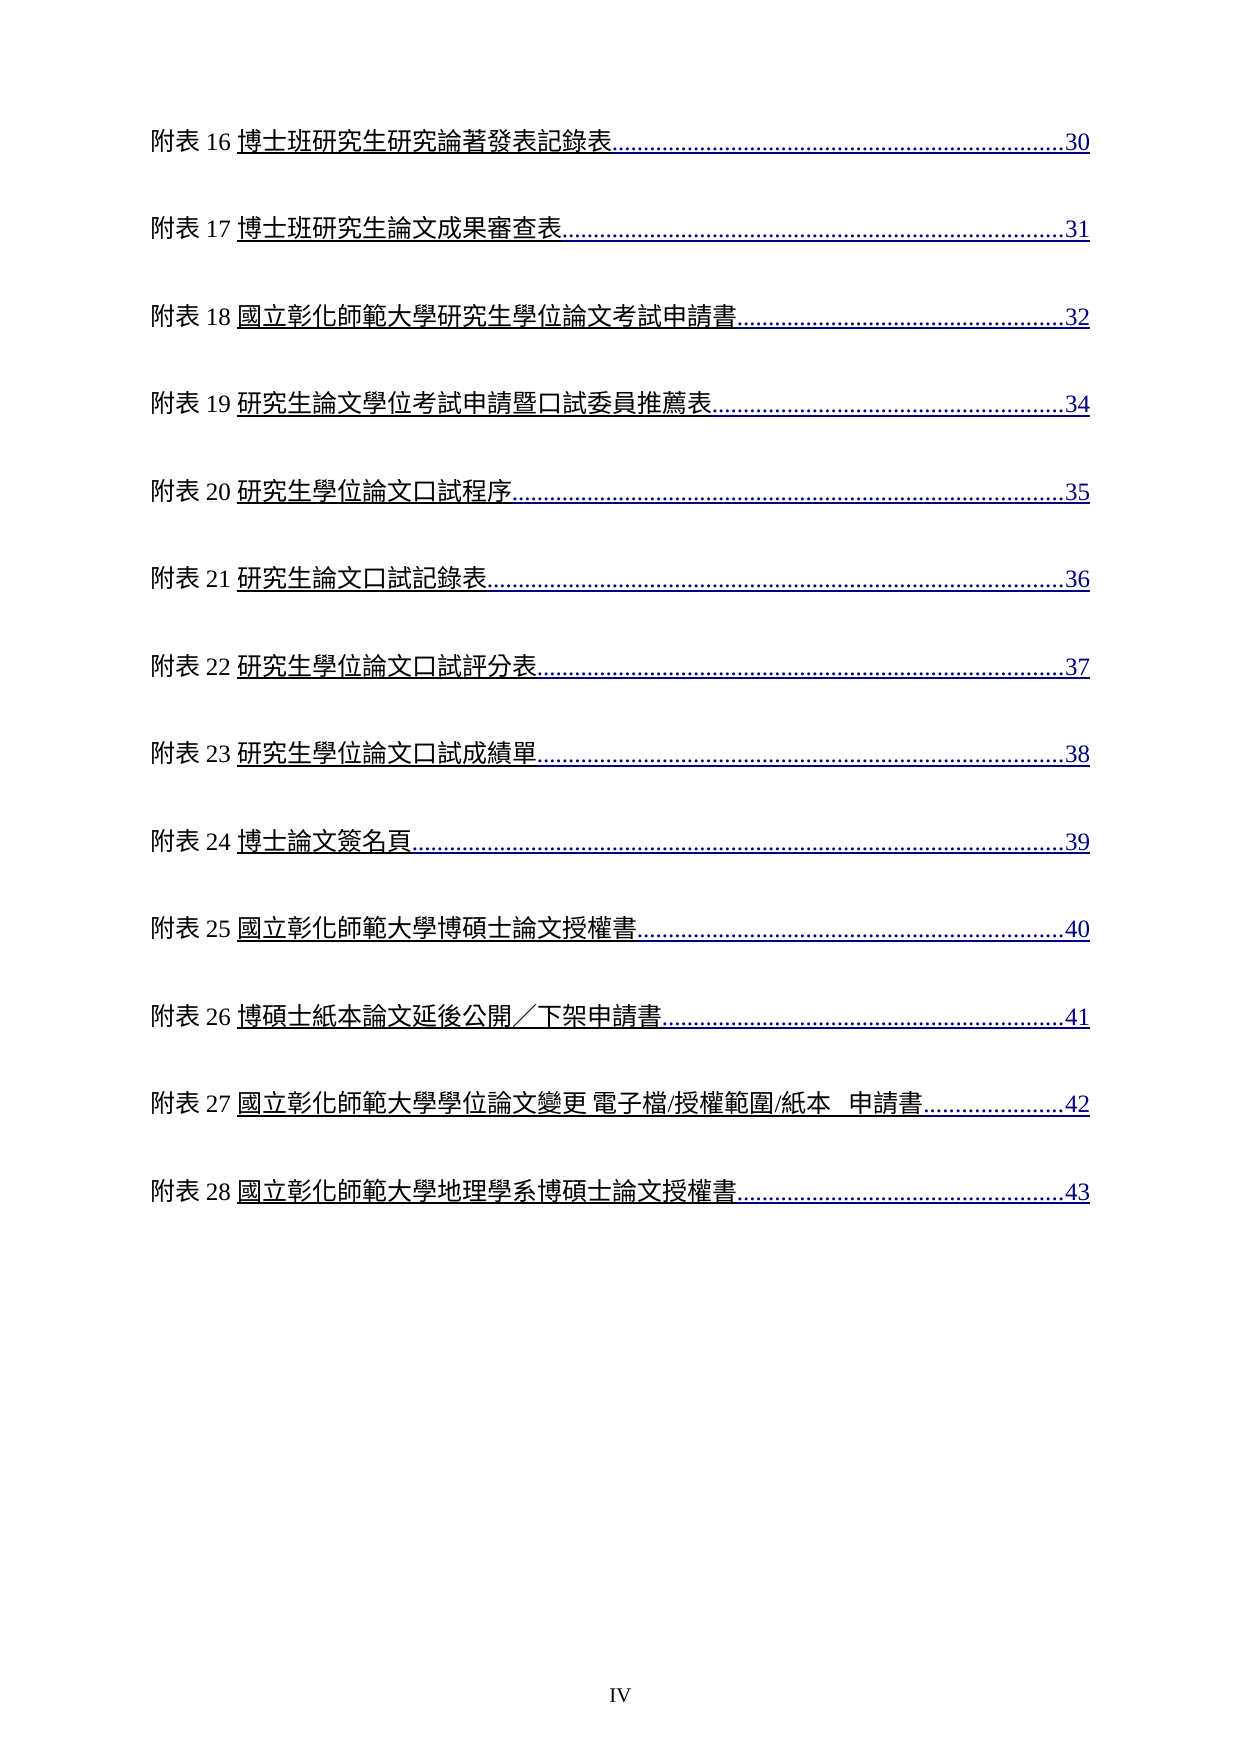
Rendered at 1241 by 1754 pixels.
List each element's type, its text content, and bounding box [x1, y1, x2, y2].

text 附表17 博士班研究生論文成果審查表 31 [150, 185, 1090, 248]
text 附表19 研究生論文學位考試申請暨口試委員推薦表 34 [150, 360, 1090, 423]
text 附表16 博士班研究生研究論著發表記錄表 30 [150, 98, 1090, 160]
text 附表27 國立彰化師範大學學位論文變更 電子檔/授權範圍/紙本 申請書 42 [150, 1060, 1090, 1123]
text 附表25 國立彰化師範大學博碩士論文授權書 40 [150, 885, 1090, 948]
text 附表18 國立彰化師範大學研究生學位論文考試申請書 32 [150, 273, 1090, 335]
text 附表22 研究生學位論文口試評分表 37 [150, 623, 1090, 685]
text 附表28 國立彰化師範大學地理學系博碩士論文授權書 43 [150, 1148, 1090, 1210]
text 附表21 研究生論文口試記錄表 36 [150, 535, 1090, 598]
text 附表23 研究生學位論文口試成績單 38 [150, 710, 1090, 773]
text 附表20 研究生學位論文口試程序 35 [150, 448, 1090, 510]
text 附表26 博碩士紙本論文延後公開／下架申請書 41 [150, 973, 1090, 1035]
text 附表24 博士論文簽名頁 39 [150, 798, 1090, 860]
